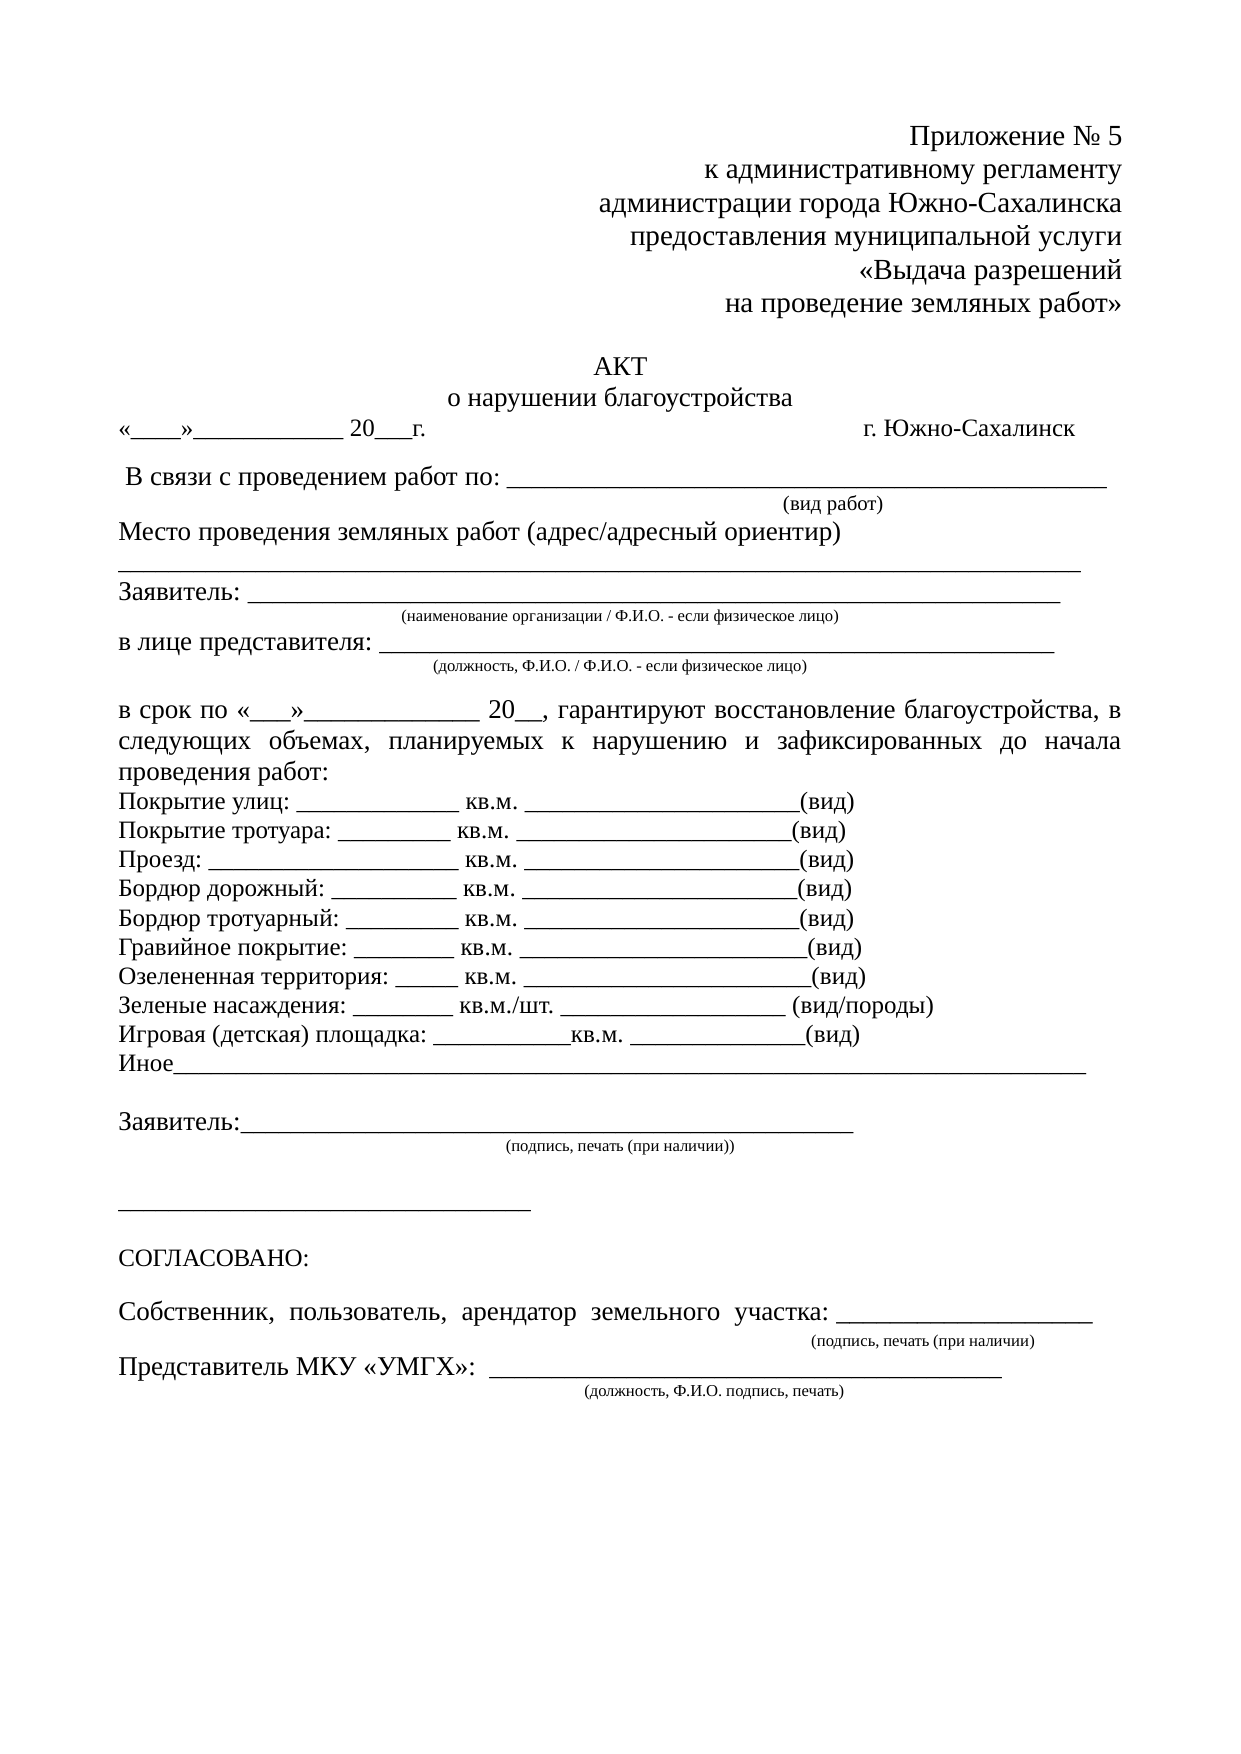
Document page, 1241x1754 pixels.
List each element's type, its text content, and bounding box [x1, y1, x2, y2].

text _________________________________ [118, 1184, 1122, 1213]
text Заявитель: _________________________________________________________________ [118, 575, 1122, 606]
text Игровая (детская) площадка: ___________кв.м. ______________(вид) [118, 1019, 1122, 1048]
text (наименование организации / Ф.И.О. - если физическое лицо) [118, 606, 1122, 625]
text Место проведения земляных работ (адрес/адресный ориентир) [118, 515, 1122, 546]
text Покрытие тротуара: _________ кв.м. ______________________(вид) [118, 815, 1122, 844]
text администрации города Южно-Сахалинска [118, 185, 1122, 219]
text В связи с проведением работ по: ________________________________________________ [118, 460, 1122, 491]
text Озелененная территория: _____ кв.м. _______________________(вид) [118, 961, 1122, 989]
text (должность, Ф.И.О. подпись, печать) [118, 1382, 1122, 1400]
text в лице представителя: ______________________________________________________ [118, 625, 1122, 656]
text (подпись, печать (при наличии)) [118, 1137, 1122, 1155]
text _____________________________________________________________________________ [118, 546, 1122, 575]
text Зеленые насаждения: ________ кв.м./шт. __________________ (вид/породы) [118, 989, 1122, 1019]
text Собственник, пользователь, арендатор земельного участка: ___________________ [118, 1296, 1122, 1327]
text в срок по «___»_____________ 20__, гарантируют восстановление благоустройства, в следующих объемах, планируемых к нарушению и зафиксированных до начала проведения работ: [118, 693, 1122, 786]
text к административному регламенту [118, 152, 1122, 185]
text Бордюр тротуарный: _________ кв.м. ______________________(вид) [118, 902, 1122, 931]
text Иное_________________________________________________________________________ [118, 1048, 1122, 1077]
text (подпись, печать (при наличии) [118, 1327, 1122, 1351]
text Гравийное покрытие: ________ кв.м. _______________________(вид) [118, 931, 1122, 961]
text «Выдача разрешений [118, 252, 1122, 286]
text Проезд: ____________________ кв.м. ______________________(вид) [118, 844, 1122, 873]
text о нарушении благоустройства [118, 381, 1122, 412]
text на проведение земляных работ» [118, 286, 1122, 319]
text Представитель МКУ «УМГХ»: _________________________________________ [118, 1351, 1122, 1382]
text Покрытие улиц: _____________ кв.м. ______________________(вид) [118, 786, 1122, 815]
text (должность, Ф.И.О. / Ф.И.О. - если физическое лицо) [118, 656, 1122, 674]
text Приложение № 5 [118, 118, 1122, 152]
text (вид работ) [118, 491, 1122, 515]
text предоставления муниципальной услуги [118, 219, 1122, 252]
text Бордюр дорожный: __________ кв.м. ______________________(вид) [118, 873, 1122, 902]
text «____»____________ 20___г. г. Южно-Сахалинск [118, 412, 1122, 442]
text СОГЛАСОВАНО: [118, 1243, 1122, 1272]
text АКТ [118, 350, 1122, 381]
text Заявитель:_________________________________________________ [118, 1106, 1122, 1137]
